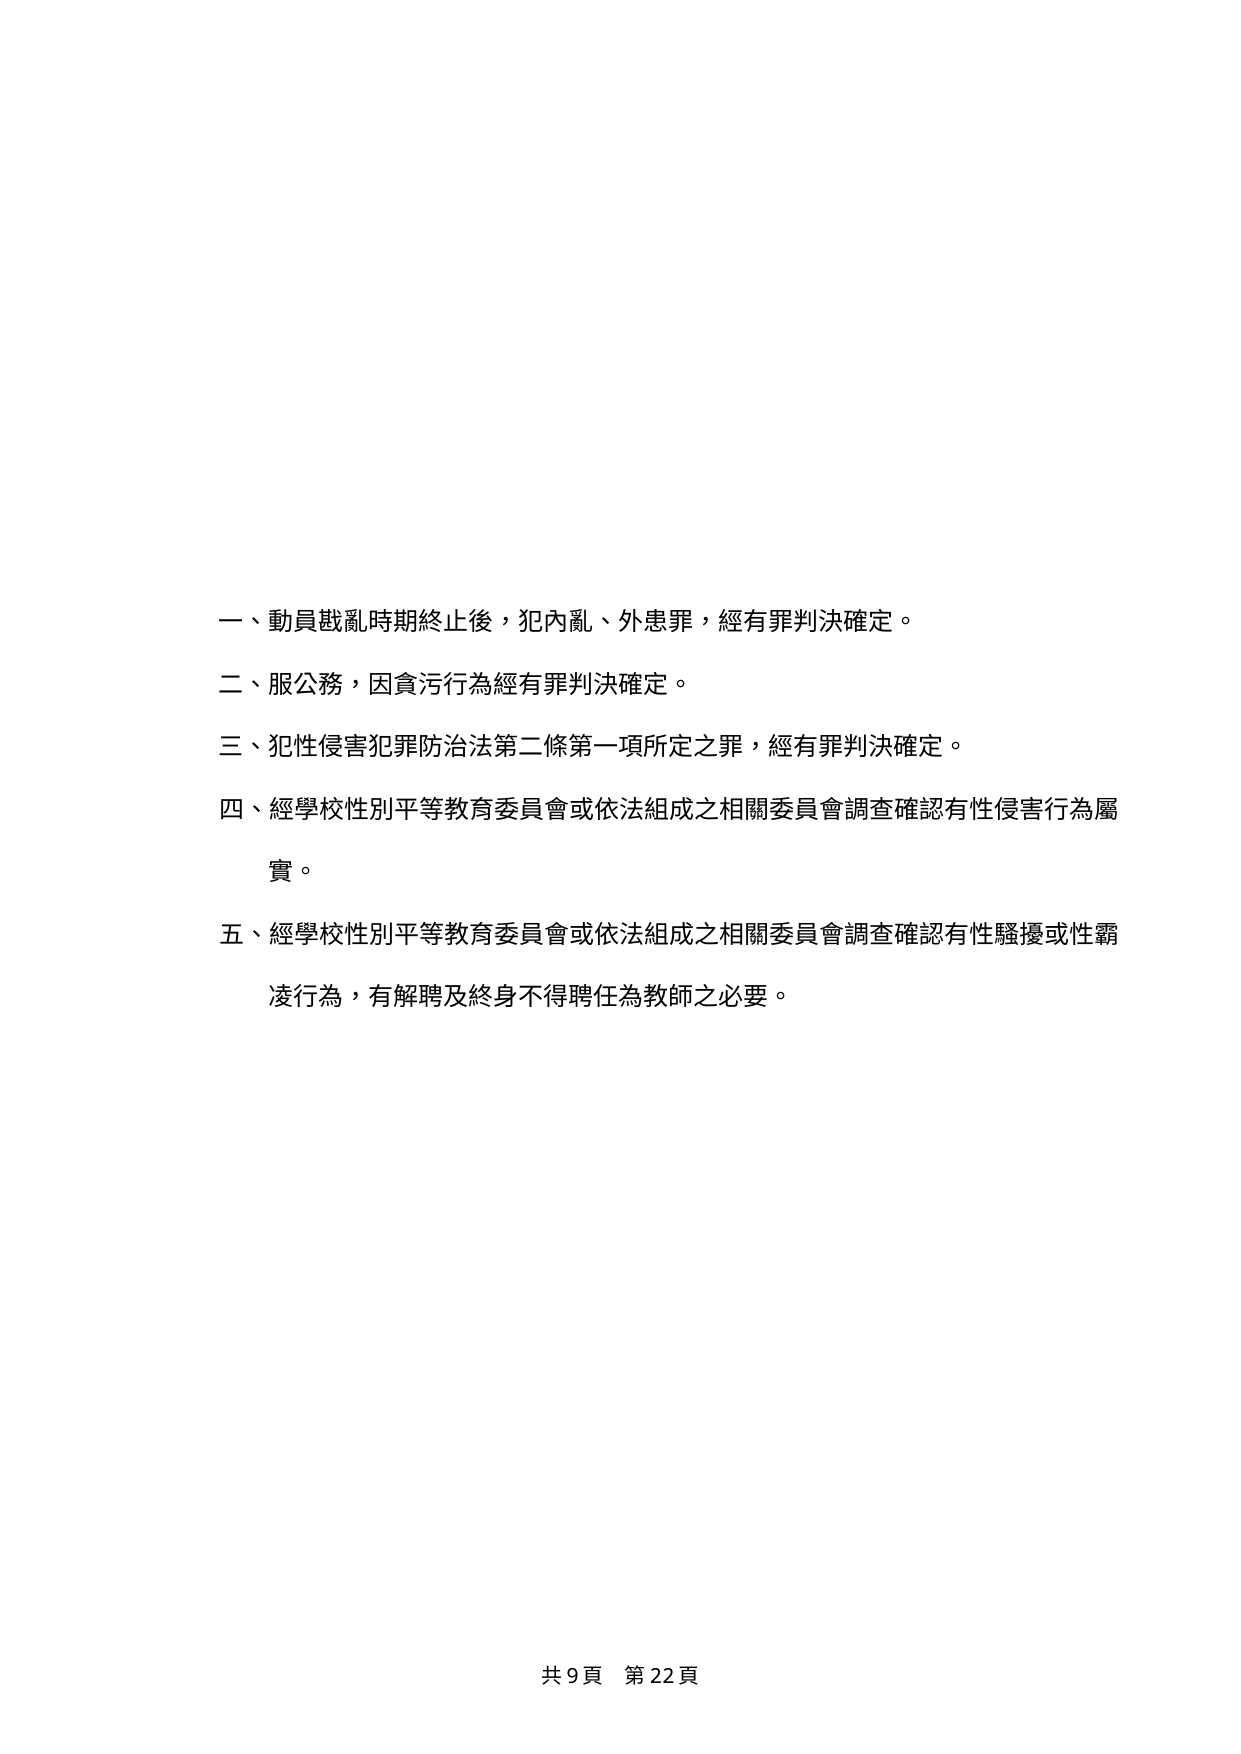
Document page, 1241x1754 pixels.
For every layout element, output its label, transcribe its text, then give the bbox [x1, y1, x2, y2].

text 三、犯性侵害犯罪防治法第二條第一項所定之罪，經有罪判決確定。 [118, 703, 1122, 766]
text 二、服公務，因貪污行為經有罪判決確定。 [118, 641, 1122, 703]
text 四、經學校性別平等教育委員會或依法組成之相關委員會調查確認有性侵害行為屬實。 [118, 766, 1122, 891]
text 一、動員戡亂時期終止後，犯內亂、外患罪，經有罪判決確定。 [118, 578, 1122, 641]
text 五、經學校性別平等教育委員會或依法組成之相關委員會調查確認有性騷擾或性霸凌行為，有解聘及終身不得聘任為教師之必要。 [118, 891, 1122, 1016]
